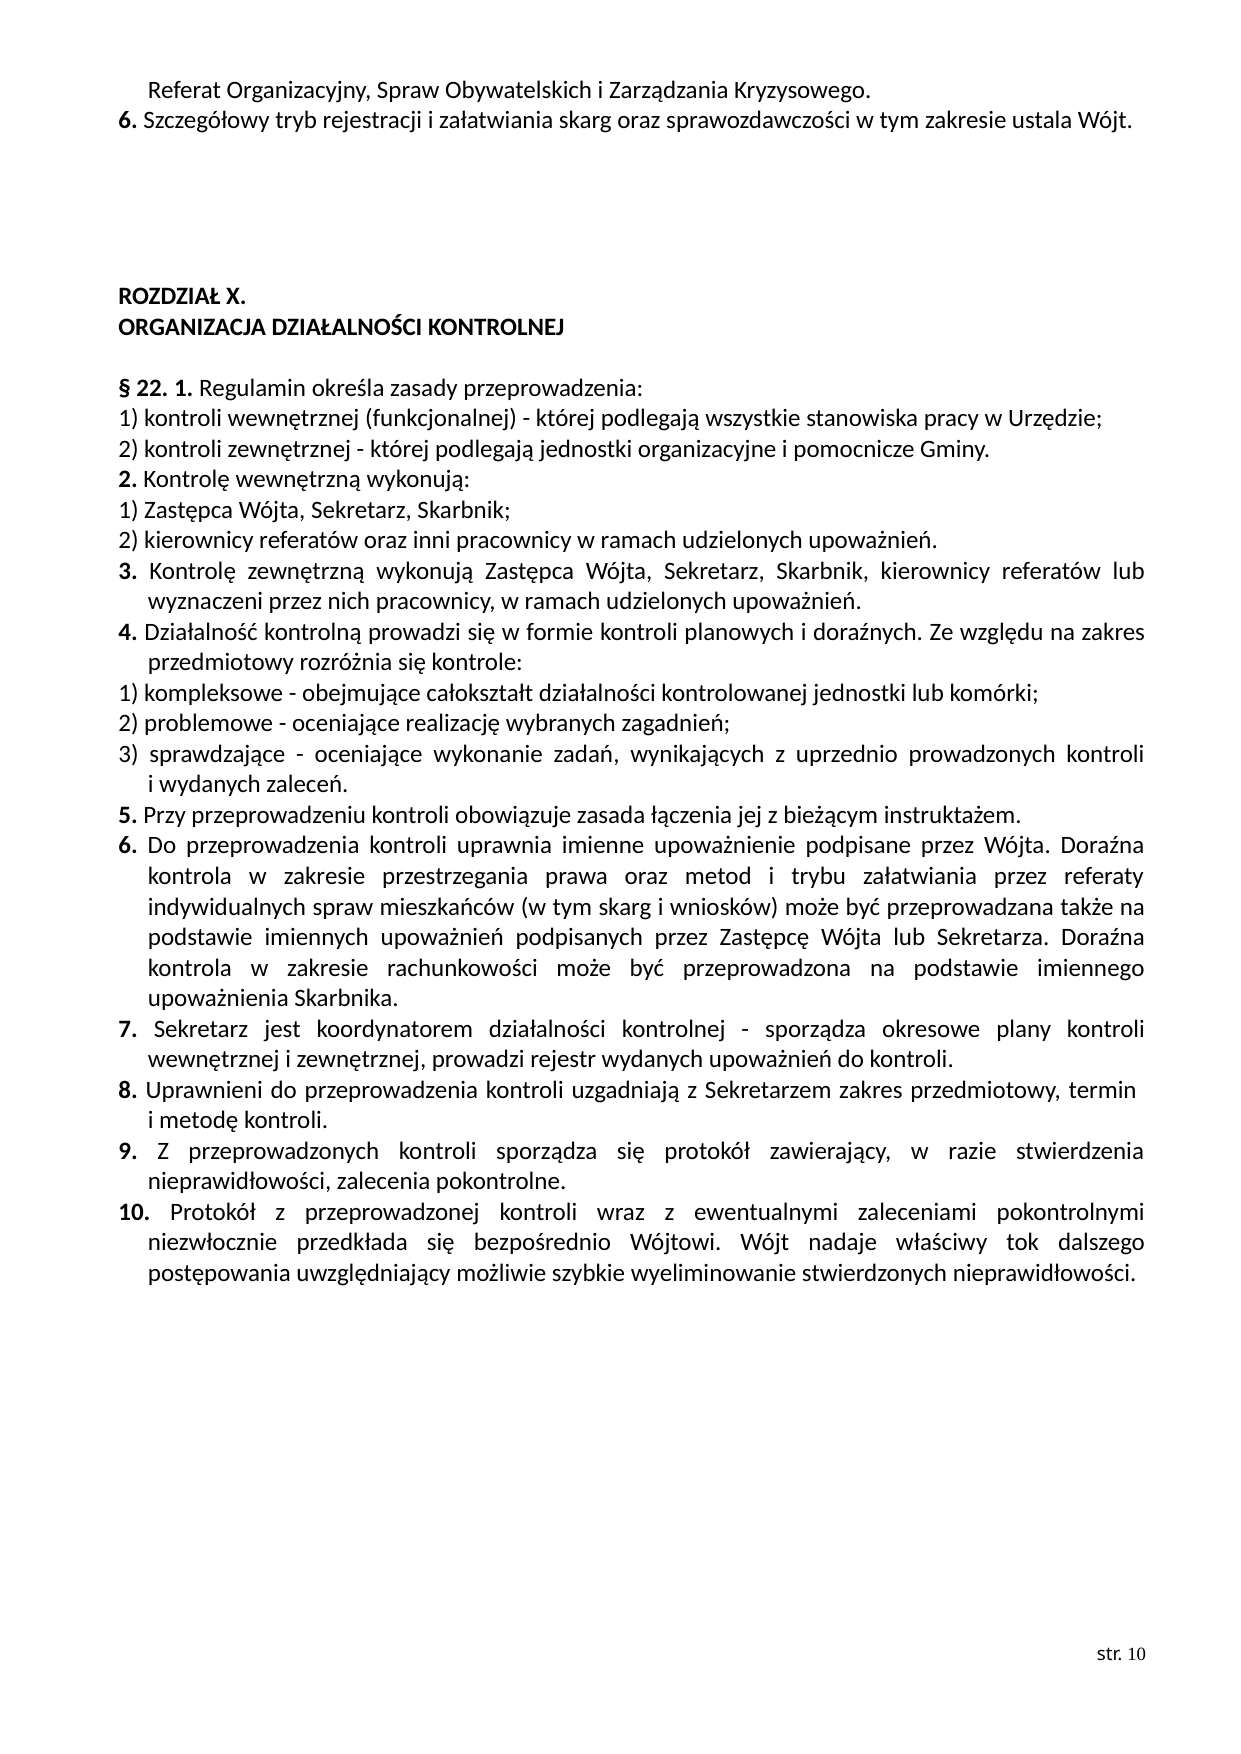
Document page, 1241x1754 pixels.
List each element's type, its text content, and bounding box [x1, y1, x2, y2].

text 1) Zastępca Wójta, Sekretarz, Skarbnik; [118, 494, 1146, 524]
text § 22. 1. Regulamin określa zasady przeprowadzenia: [118, 372, 1146, 402]
text 6. Szczegółowy tryb rejestracji i załatwiania skarg oraz sprawozdawczości w tym zakresie ustala Wójt. [118, 104, 1146, 135]
text 7. Sekretarz jest koordynatorem działalności kontrolnej - sporządza okresowe plany kontroli wewnętrznej i zewnętrznej, prowadzi rejestr wydanych upoważnień do kontroli. [118, 1013, 1146, 1074]
text 9. Z przeprowadzonych kontroli sporządza się protokół zawierający, w razie stwierdzenia nieprawidłowości, zalecenia pokontrolne. [118, 1135, 1146, 1196]
text 3. Kontrolę zewnętrzną wykonują Zastępca Wójta, Sekretarz, Skarbnik, kierownicy referatów lub wyznaczeni przez nich pracownicy, w ramach udzielonych upoważnień. [118, 555, 1146, 616]
text ROZDZIAŁ X. [118, 250, 1146, 311]
text 2. Kontrolę wewnętrzną wykonują: [118, 463, 1146, 494]
text 8. Uprawnieni do przeprowadzenia kontroli uzgadniają z Sekretarzem zakres przedmiotowy, termin i metodę kontroli. [118, 1074, 1146, 1135]
text 2) kontroli zewnętrznej - której podlegają jednostki organizacyjne i pomocnicze Gminy. [118, 433, 1146, 463]
text 3) sprawdzające - oceniające wykonanie zadań, wynikających z uprzednio prowadzonych kontroli i wydanych zaleceń. [118, 738, 1146, 799]
text 2) problemowe - oceniające realizację wybranych zagadnień; [118, 708, 1146, 738]
text 5. Przy przeprowadzeniu kontroli obowiązuje zasada łączenia jej z bieżącym instruktażem. [118, 799, 1146, 830]
text ORGANIZACJA DZIAŁALNOŚCI KONTROLNEJ [118, 311, 1146, 341]
text 6. Do przeprowadzenia kontroli uprawnia imienne upoważnienie podpisane przez Wójta. Doraźna kontrola w zakresie przestrzegania prawa oraz metod i trybu załatwiania przez referaty indywidualnych spraw mieszkańców (w tym skarg i wniosków) może być przeprowadzana także na podstawie imiennych upoważnień podpisanych przez Zastępcę Wójta lub Sekretarza. Doraźna kontrola w zakresie rachunkowości może być przeprowadzona na podstawie imiennego upoważnienia Skarbnika. [118, 830, 1146, 1013]
text 4. Działalność kontrolną prowadzi się w formie kontroli planowych i doraźnych. Ze względu na zakres przedmiotowy rozróżnia się kontrole: [118, 616, 1146, 677]
text 1) kontroli wewnętrznej (funkcjonalnej) - której podlegają wszystkie stanowiska pracy w Urzędzie; [118, 402, 1146, 433]
text 2) kierownicy referatów oraz inni pracownicy w ramach udzielonych upoważnień. [118, 524, 1146, 555]
text 1) kompleksowe - obejmujące całokształt działalności kontrolowanej jednostki lub komórki; [118, 677, 1146, 708]
text 10. Protokół z przeprowadzonej kontroli wraz z ewentualnymi zaleceniami pokontrolnymi niezwłocznie przedkłada się bezpośrednio Wójtowi. Wójt nadaje właściwy tok dalszego postępowania uwzględniający możliwie szybkie wyeliminowanie stwierdzonych nieprawidłowości. [118, 1196, 1146, 1287]
text Referat Organizacyjny, Spraw Obywatelskich i Zarządzania Kryzysowego. [118, 74, 1146, 104]
